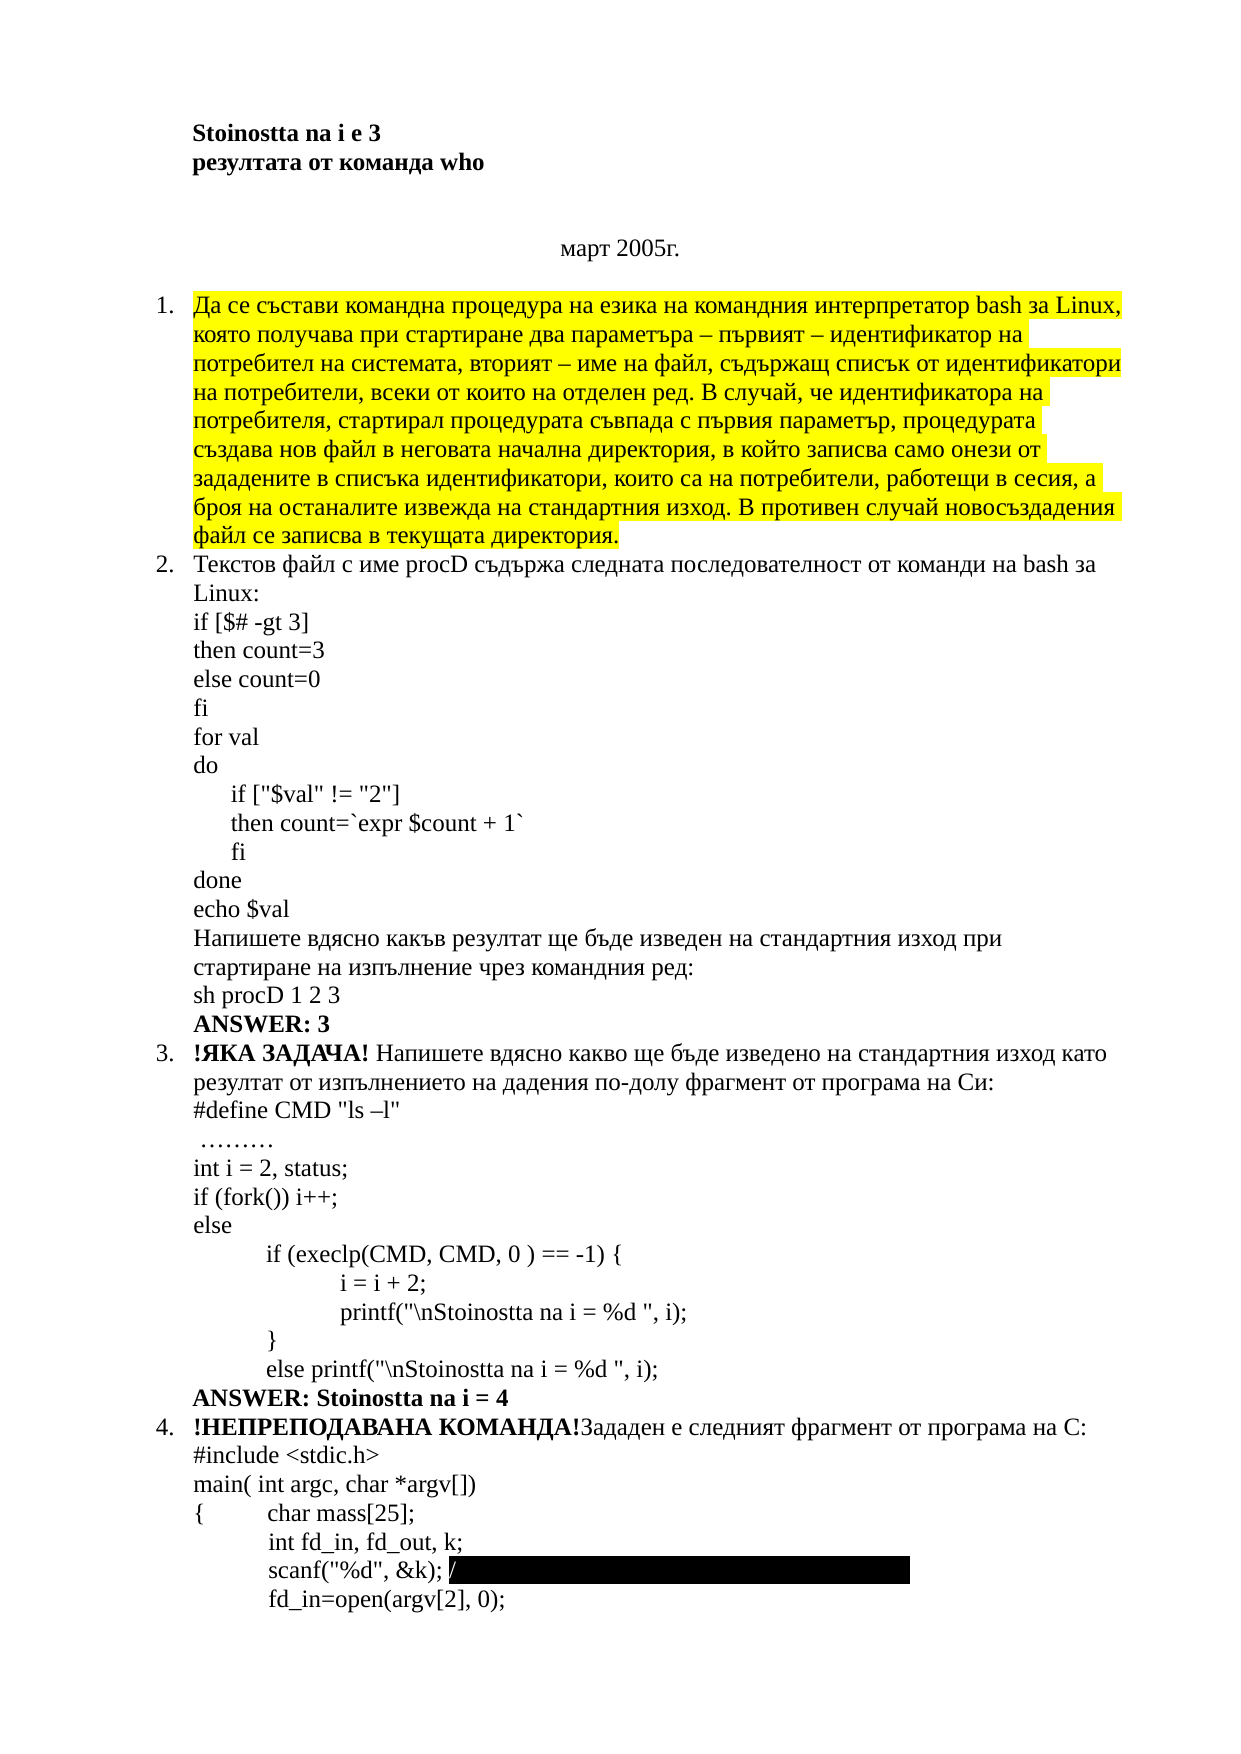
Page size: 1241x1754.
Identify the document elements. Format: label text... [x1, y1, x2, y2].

list scanf("%d", &k); // чете от стандартния вход и записва в к [231, 1556, 1122, 1584]
list int i = 2, status; [156, 1153, 1122, 1182]
text Stoinostta na i e 3 [118, 118, 1122, 147]
list done [156, 866, 1122, 894]
list { char mass[25]; [156, 1498, 1122, 1527]
list main( int argc, char *argv[]) [156, 1469, 1122, 1498]
list Текстов файл с име procD съдържа следната последователност от команди на bash за Linux: [156, 549, 1122, 607]
list do [156, 751, 1122, 779]
list if (fork()) i++; [156, 1182, 1122, 1211]
list fi [193, 837, 1122, 866]
list fd_in=open(argv[2], 0); [231, 1584, 1122, 1613]
text ANSWER: Stoinostta na i = 4 [118, 1383, 1122, 1412]
text printf("\nStoinostta na i = %d ", i); [118, 1297, 1122, 1326]
list ANSWER: 3 [156, 1009, 1122, 1038]
text if (execlp(CMD, CMD, 0 ) == -1) { [118, 1239, 1122, 1268]
list then count=3 [156, 636, 1122, 664]
list !НЕПРЕПОДАВАНА КОМАНДА!Зададен е следният фрагмент от програма на С: [156, 1412, 1122, 1441]
list #include <stdic.h> [156, 1441, 1122, 1469]
list #define CMD "ls –l" [156, 1096, 1122, 1124]
text else printf("\nStoinostta na i = %d ", i); [118, 1354, 1122, 1383]
list else count=0 [156, 664, 1122, 693]
list for val [156, 722, 1122, 751]
list if [$# -gt 3] [156, 607, 1122, 636]
list echo $val [156, 894, 1122, 923]
text резултата от команда who [118, 147, 1122, 176]
list then count=`expr $count + 1` [193, 808, 1122, 837]
list sh procD 1 2 3 [156, 981, 1122, 1009]
list Напишете вдясно какъв резултат ще бъде изведен на стандартния изход при стартиране на изпълнение чрез командния ред: [156, 923, 1122, 981]
text i = i + 2; [118, 1268, 1122, 1297]
text март 2005г. [118, 233, 1122, 262]
list int fd_in, fd_out, k; [231, 1527, 1122, 1556]
list if ["$val" != "2"] [193, 779, 1122, 808]
list !ЯКА ЗАДАЧА! Напишете вдясно какво ще бъде изведено на стандартния изход като резултат от изпълнението на дадения по-долу фрагмент от програма на Си: [156, 1038, 1122, 1096]
list else [156, 1211, 1122, 1239]
list Да се състави командна процедура на езика на командния интерпретатор bash за Linux, която получава при стартиране два параметъра – първият – идентификатор на потребител на системата, вторият – име на файл, съдържащ списък от идентификатори на потребители, всеки от които на отделен ред. В случай, че идентификатора на потребителя, стартирал процедурата съвпада с първия параметър, процедурата създава нов файл в неговата начална директория, в който записва само онези от зададените в списъка идентификатори, които са на потребители, работещи в сесия, а броя на останалите извежда на стандартния изход. В противен случай новосъздадения файл се записва в текущата директория. [156, 291, 1122, 549]
text } [118, 1326, 1122, 1354]
list ……… [156, 1124, 1122, 1153]
list fi [156, 693, 1122, 722]
